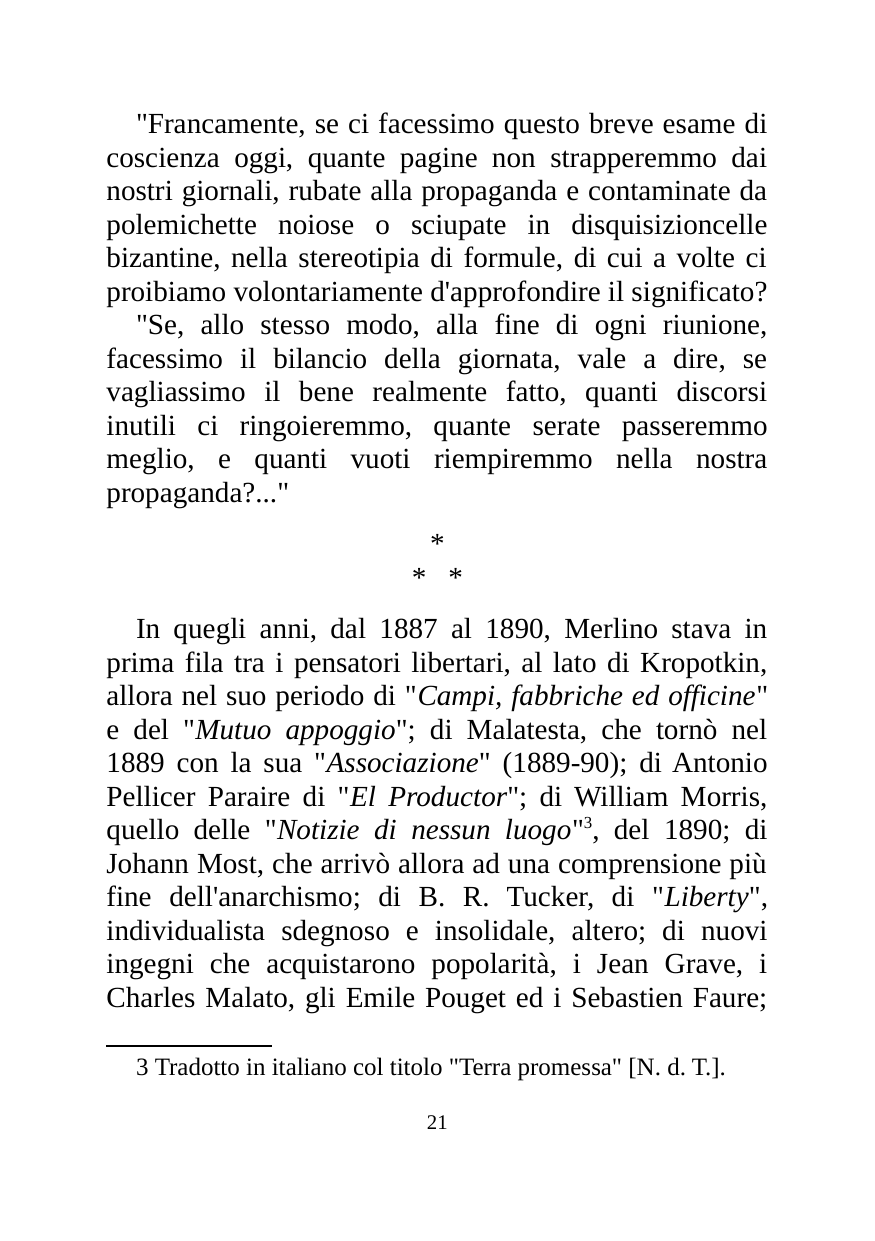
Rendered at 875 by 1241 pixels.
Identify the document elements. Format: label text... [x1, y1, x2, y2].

text "Se, allo stesso modo, alla fine di ogni riunione, facessimo il bilancio della giornata, vale a dire, se vagliassimo il bene realmente fatto, quanti discorsi inutili ci ringoieremmo, quante serate passeremmo meglio, e quanti vuoti riempiremmo nella nostra propaganda?..." [106, 307, 768, 509]
text * * * [106, 526, 768, 593]
text Tradotto in italiano col titolo "Terra promessa" [N. d. T.]. [106, 1052, 768, 1080]
text "Francamente, se ci facessimo questo breve esame di coscienza oggi, quante pagine non strapperemmo dai nostri giornali, rubate alla propaganda e contaminate da polemichette noiose o sciupate in disquisizioncelle bizantine, nella stereotipia di formule, di cui a volte ci proibiamo volontariamente d'approfondire il significato? [106, 106, 768, 307]
text In quegli anni, dal 1887 al 1890, Merlino stava in prima fila tra i pensatori libertari, al lato di Kropotkin, allora nel suo periodo di "Campi, fabbriche ed officine" e del "Mutuo appoggio"; di Malatesta, che tornò nel 1889 con la sua "Associazione" (1889-90); di Antonio Pellicer Paraire di "El Productor"; di William Morris, quello delle "Notizie di nessun luogo", del 1890; di Johann Most, che arrivò allora ad una comprensione più fine dell'anarchismo; di B. R. Tucker, di "Liberty", individualista sdegnoso e insolidale, altero; di nuovi ingegni che acquistarono popolarità, i Jean Grave, i Charles Malato, gli Emile Pouget ed i Sebastien Faure; [106, 611, 768, 1014]
